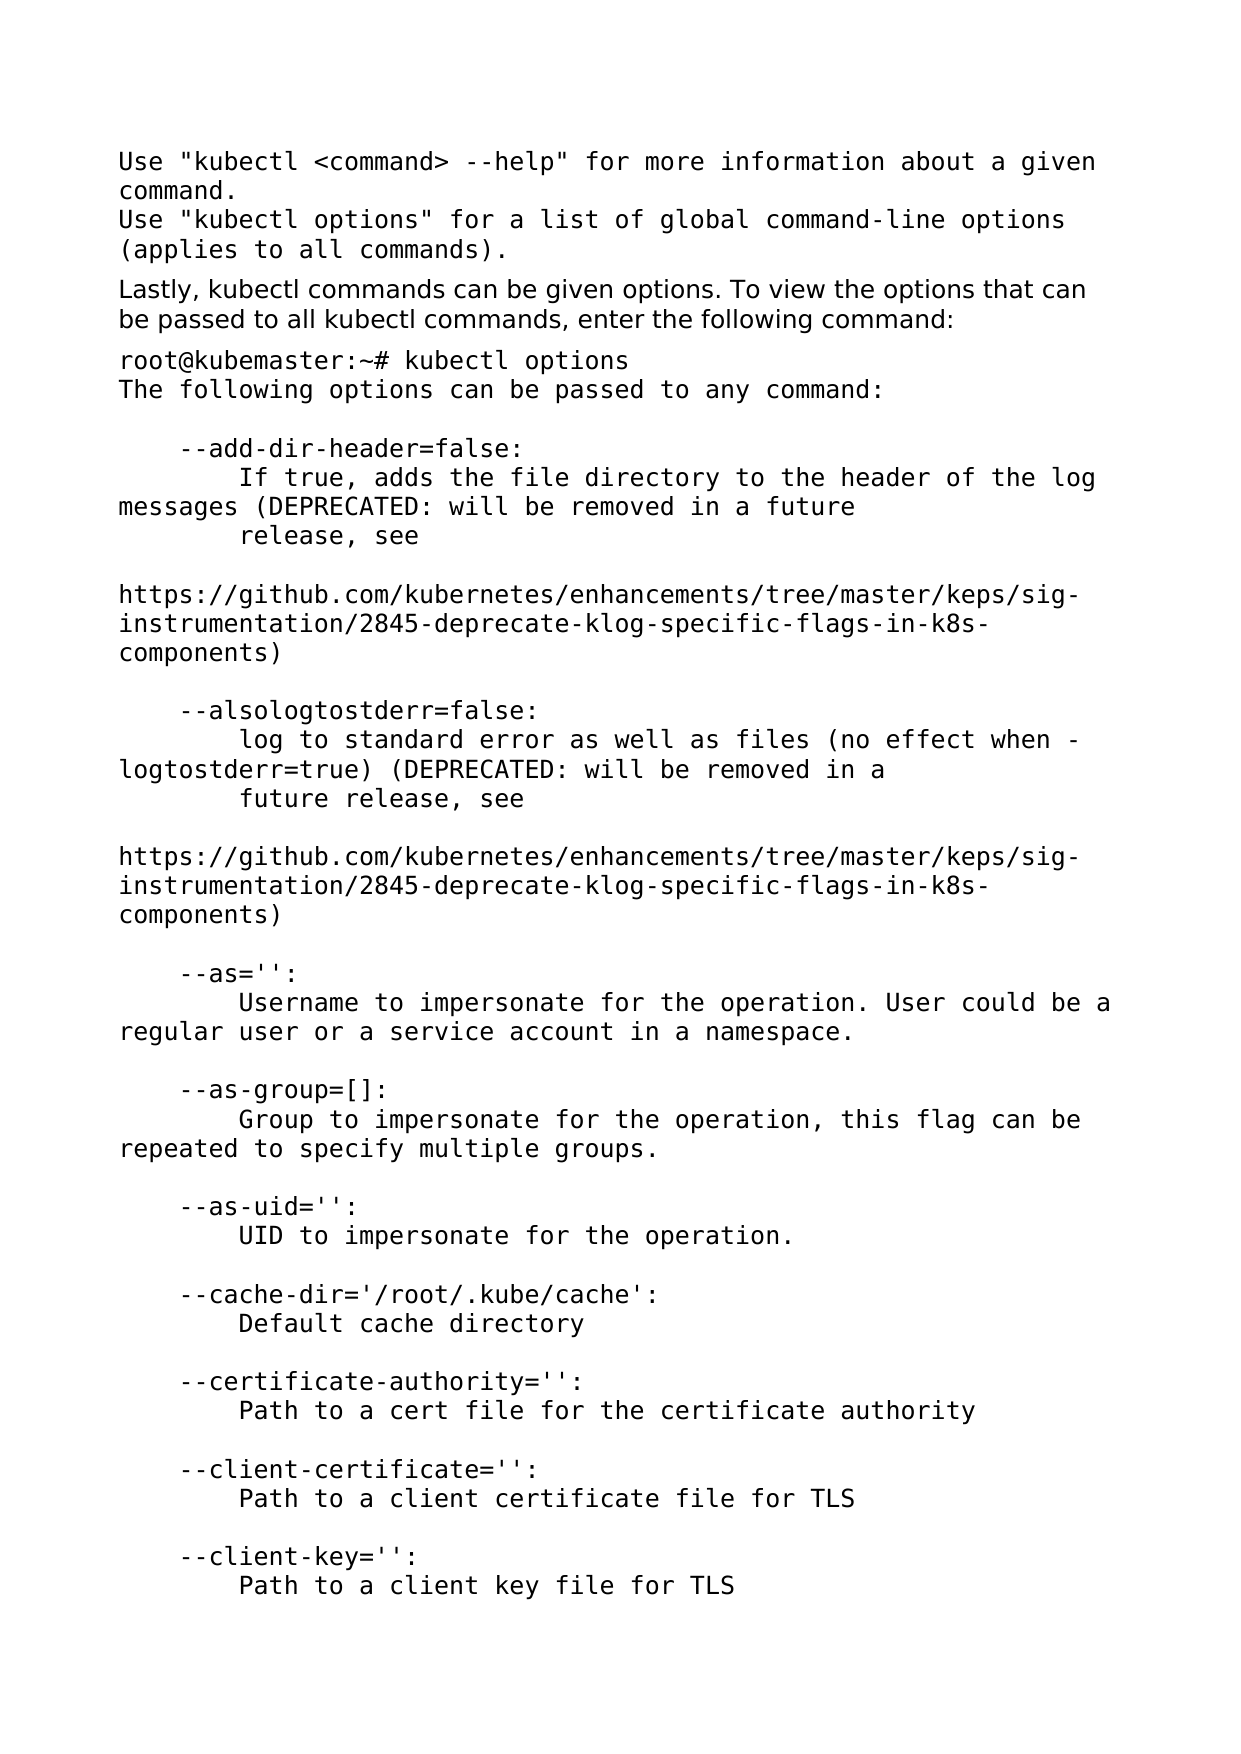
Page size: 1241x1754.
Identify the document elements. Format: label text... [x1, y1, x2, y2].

text Lastly, kubectl commands can be given options. To view the options that can be passed to all kubectl commands, enter the following command: [118, 276, 1122, 334]
text root@kubemaster:~# kubectl options The following options can be passed to any command: --add-dir-header=false: If true, adds the file directory to the header of the log messages (DEPRECATED: will be removed in a future release, see https://github.com/kubernetes/enhancements/tree/master/keps/sig-instrumentation/2845-deprecate-klog-specific-flags-in-k8s-components) --alsologtostderr=false: log to standard error as well as files (no effect when -logtostderr=true) (DEPRECATED: will be removed in a future release, see https://github.com/kubernetes/enhancements/tree/master/keps/sig-instrumentation/2845-deprecate-klog-specific-flags-in-k8s-components) --as='': Username to impersonate for the operation. User could be a regular user or a service account in a namespace. --as-group=[]: Group to impersonate for the operation, this flag can be repeated to specify multiple groups. --as-uid='': UID to impersonate for the operation. --cache-dir='/root/.kube/cache': Default cache directory --certificate-authority='': Path to a cert file for the certificate authority --client-certificate='': Path to a client certificate file for TLS --client-key='': Path to a client key file for TLS [118, 347, 1122, 1630]
text Use "kubectl <command> --help" for more information about a given command. Use "kubectl options" for a list of global command-line options (applies to all commands). [118, 118, 1122, 264]
